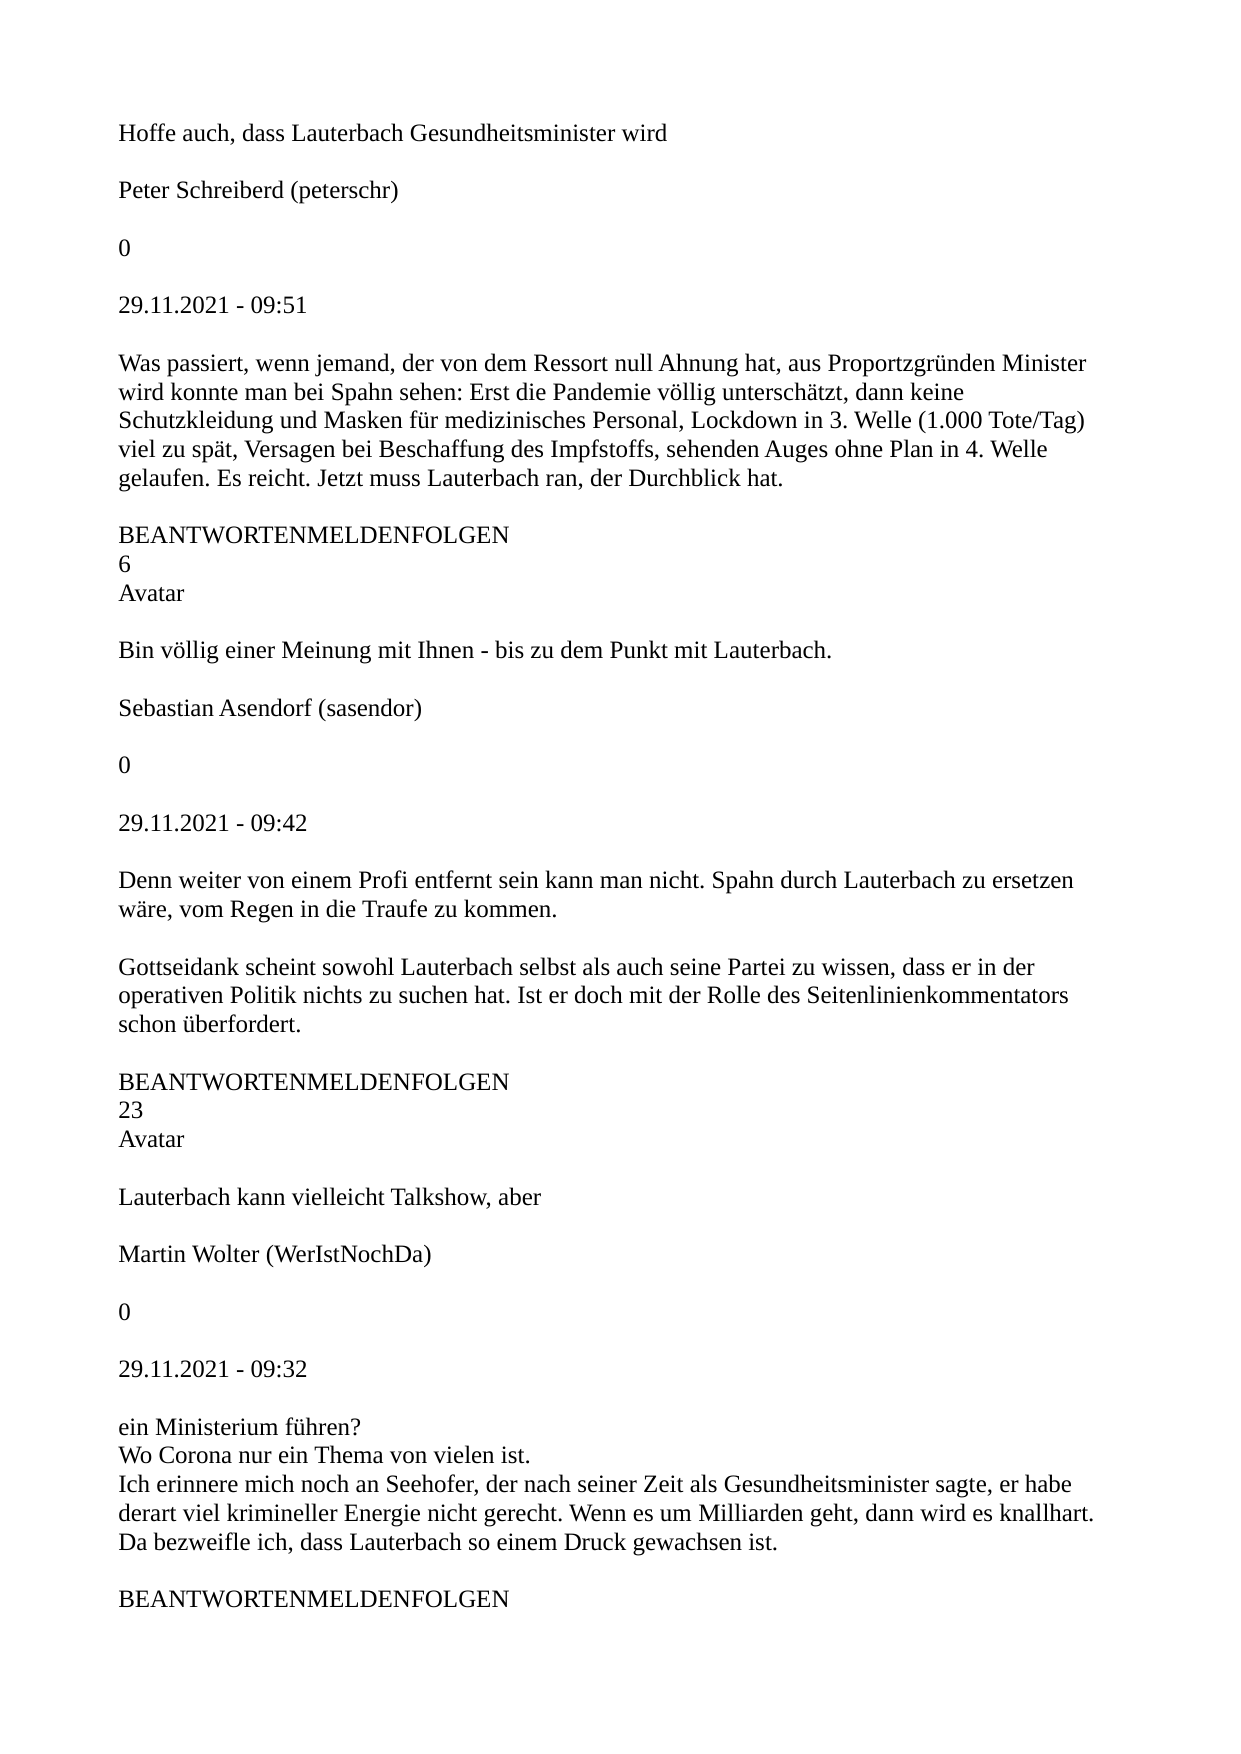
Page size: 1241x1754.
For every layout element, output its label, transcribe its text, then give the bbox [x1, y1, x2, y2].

text Bin völlig einer Meinung mit Ihnen - bis zu dem Punkt mit Lauterbach. [118, 636, 1122, 664]
text Wo Corona nur ein Thema von vielen ist. [118, 1441, 1122, 1469]
text 0 [118, 233, 1122, 262]
text Was passiert, wenn jemand, der von dem Ressort null Ahnung hat, aus Proportzgründen Minister wird konnte man bei Spahn sehen: Erst die Pandemie völlig unterschätzt, dann keine Schutzkleidung und Masken für medizinisches Personal, Lockdown in 3. Welle (1.000 Tote/Tag) viel zu spät, Versagen bei Beschaffung des Impfstoffs, sehenden Auges ohne Plan in 4. Welle gelaufen. Es reicht. Jetzt muss Lauterbach ran, der Durchblick hat. [118, 348, 1122, 492]
text Avatar [118, 578, 1122, 607]
text 29.11.2021 - 09:51 [118, 291, 1122, 319]
text Martin Wolter (WerIstNochDa) [118, 1239, 1122, 1268]
text Peter Schreiberd (peterschr) [118, 176, 1122, 204]
text Hoffe auch, dass Lauterbach Gesundheitsminister wird [118, 118, 1122, 147]
text 23 [118, 1096, 1122, 1124]
text BEANTWORTENMELDENFOLGEN [118, 521, 1122, 549]
text Gottseidank scheint sowohl Lauterbach selbst als auch seine Partei zu wissen, dass er in der operativen Politik nichts zu suchen hat. Ist er doch mit der Rolle des Seitenlinienkommentators schon überfordert. [118, 952, 1122, 1038]
text 6 [118, 549, 1122, 578]
text 0 [118, 751, 1122, 779]
text BEANTWORTENMELDENFOLGEN [118, 1584, 1122, 1613]
text Avatar [118, 1124, 1122, 1153]
text ein Ministerium führen? [118, 1412, 1122, 1441]
text 29.11.2021 - 09:32 [118, 1354, 1122, 1383]
text BEANTWORTENMELDENFOLGEN [118, 1067, 1122, 1096]
text 0 [118, 1297, 1122, 1326]
text 29.11.2021 - 09:42 [118, 808, 1122, 837]
text Lauterbach kann vielleicht Talkshow, aber [118, 1182, 1122, 1211]
text Ich erinnere mich noch an Seehofer, der nach seiner Zeit als Gesundheitsminister sagte, er habe derart viel krimineller Energie nicht gerecht. Wenn es um Milliarden geht, dann wird es knallhart. [118, 1469, 1122, 1527]
text Da bezweifle ich, dass Lauterbach so einem Druck gewachsen ist. [118, 1527, 1122, 1556]
text Sebastian Asendorf (sasendor) [118, 693, 1122, 722]
text Denn weiter von einem Profi entfernt sein kann man nicht. Spahn durch Lauterbach zu ersetzen wäre, vom Regen in die Traufe zu kommen. [118, 866, 1122, 923]
